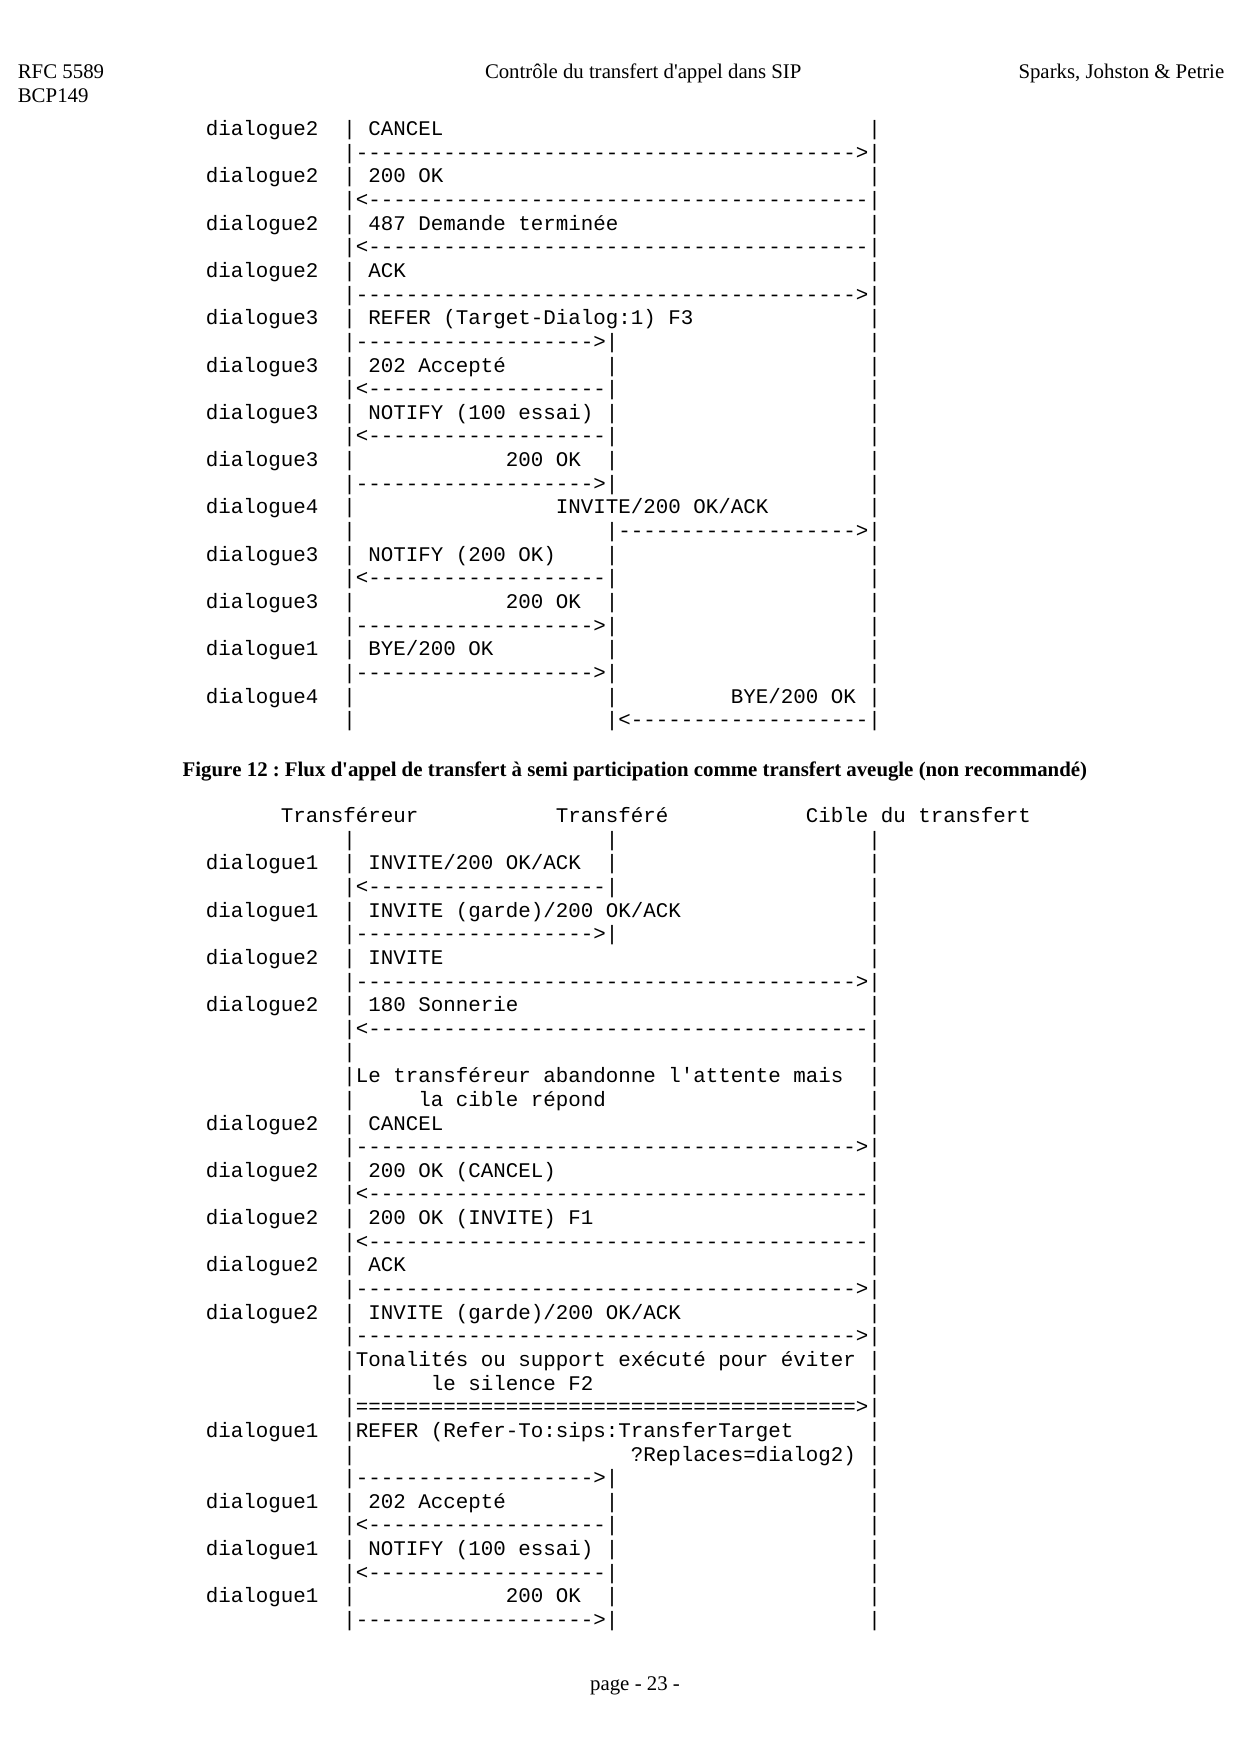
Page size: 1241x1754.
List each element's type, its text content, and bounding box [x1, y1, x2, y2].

text dialogue1 | NOTIFY (100 essai) | | [118, 1538, 1152, 1562]
text dialogue1 | 202 Accepté | | [118, 1491, 1152, 1514]
text |<-------------------| | [118, 378, 1152, 402]
text |Le transféreur abandonne l'attente mais | [118, 1065, 1152, 1089]
text |<----------------------------------------| [118, 189, 1152, 213]
text dialogue1 | INVITE (garde)/200 OK/ACK | [118, 900, 1152, 923]
text |---------------------------------------->| [118, 1278, 1152, 1302]
text |---------------------------------------->| [118, 142, 1152, 165]
text |<-------------------| | [118, 1562, 1152, 1585]
text dialogue3 | 202 Accepté | | [118, 354, 1152, 378]
text dialogue2 | INVITE (garde)/200 OK/ACK | [118, 1302, 1152, 1325]
text |---------------------------------------->| [118, 284, 1152, 307]
text dialogue3 | NOTIFY (200 OK) | | [118, 544, 1152, 567]
text dialogue2 | CANCEL | [118, 1112, 1152, 1136]
text |<-------------------| | [118, 876, 1152, 900]
text dialogue3 | 200 OK | | [118, 449, 1152, 473]
text |========================================>| [118, 1396, 1152, 1420]
text Figure 12 : Flux d'appel de transfert à semi participation comme transfert aveugle (non recommandé) [118, 757, 1152, 781]
text | le silence F2 | [118, 1373, 1152, 1396]
text |------------------->| | [118, 331, 1152, 354]
text dialogue3 | 200 OK | | [118, 591, 1152, 615]
text |---------------------------------------->| [118, 971, 1152, 994]
text dialogue1 |REFER (Refer-To:sips:TransferTarget | [118, 1420, 1152, 1443]
text | la cible répond | [118, 1089, 1152, 1112]
text |------------------->| | [118, 1467, 1152, 1491]
text |------------------->| | [118, 923, 1152, 947]
text |<-------------------| | [118, 426, 1152, 449]
text dialogue3 | REFER (Target-Dialog:1) F3 | [118, 307, 1152, 331]
text dialogue2 | ACK | [118, 1254, 1152, 1278]
text |<-------------------| | [118, 1514, 1152, 1538]
text |------------------->| | [118, 615, 1152, 638]
text |<----------------------------------------| [118, 1183, 1152, 1207]
text |---------------------------------------->| [118, 1325, 1152, 1349]
text | | [118, 1042, 1152, 1065]
text dialogue1 | BYE/200 OK | | [118, 638, 1152, 662]
text | | | [118, 829, 1152, 852]
text |---------------------------------------->| [118, 1136, 1152, 1160]
text dialogue2 | 200 OK | [118, 165, 1152, 189]
text dialogue2 | INVITE | [118, 947, 1152, 971]
text | ?Replaces=dialog2) | [118, 1443, 1152, 1467]
text |Tonalités ou support exécuté pour éviter | [118, 1349, 1152, 1373]
text dialogue2 | 487 Demande terminée | [118, 213, 1152, 236]
text | |<-------------------| [118, 709, 1152, 733]
text |<----------------------------------------| [118, 1231, 1152, 1254]
text |------------------->| | [118, 473, 1152, 496]
text |<----------------------------------------| [118, 1018, 1152, 1042]
text dialogue2 | ACK | [118, 260, 1152, 284]
text dialogue3 | NOTIFY (100 essai) | | [118, 402, 1152, 426]
text |<-------------------| | [118, 567, 1152, 591]
text dialogue2 | CANCEL | [118, 118, 1152, 142]
text dialogue2 | 180 Sonnerie | [118, 994, 1152, 1018]
text Transféreur Transféré Cible du transfert [118, 805, 1152, 829]
text | |------------------->| [118, 520, 1152, 544]
text dialogue4 | INVITE/200 OK/ACK | [118, 496, 1152, 520]
text |<----------------------------------------| [118, 236, 1152, 260]
text dialogue1 | 200 OK | | [118, 1585, 1152, 1609]
text |------------------->| | [118, 662, 1152, 686]
text dialogue2 | 200 OK (CANCEL) | [118, 1160, 1152, 1183]
text dialogue4 | | BYE/200 OK | [118, 686, 1152, 709]
text dialogue1 | INVITE/200 OK/ACK | | [118, 852, 1152, 876]
text dialogue2 | 200 OK (INVITE) F1 | [118, 1207, 1152, 1231]
text |------------------->| | [118, 1609, 1152, 1633]
